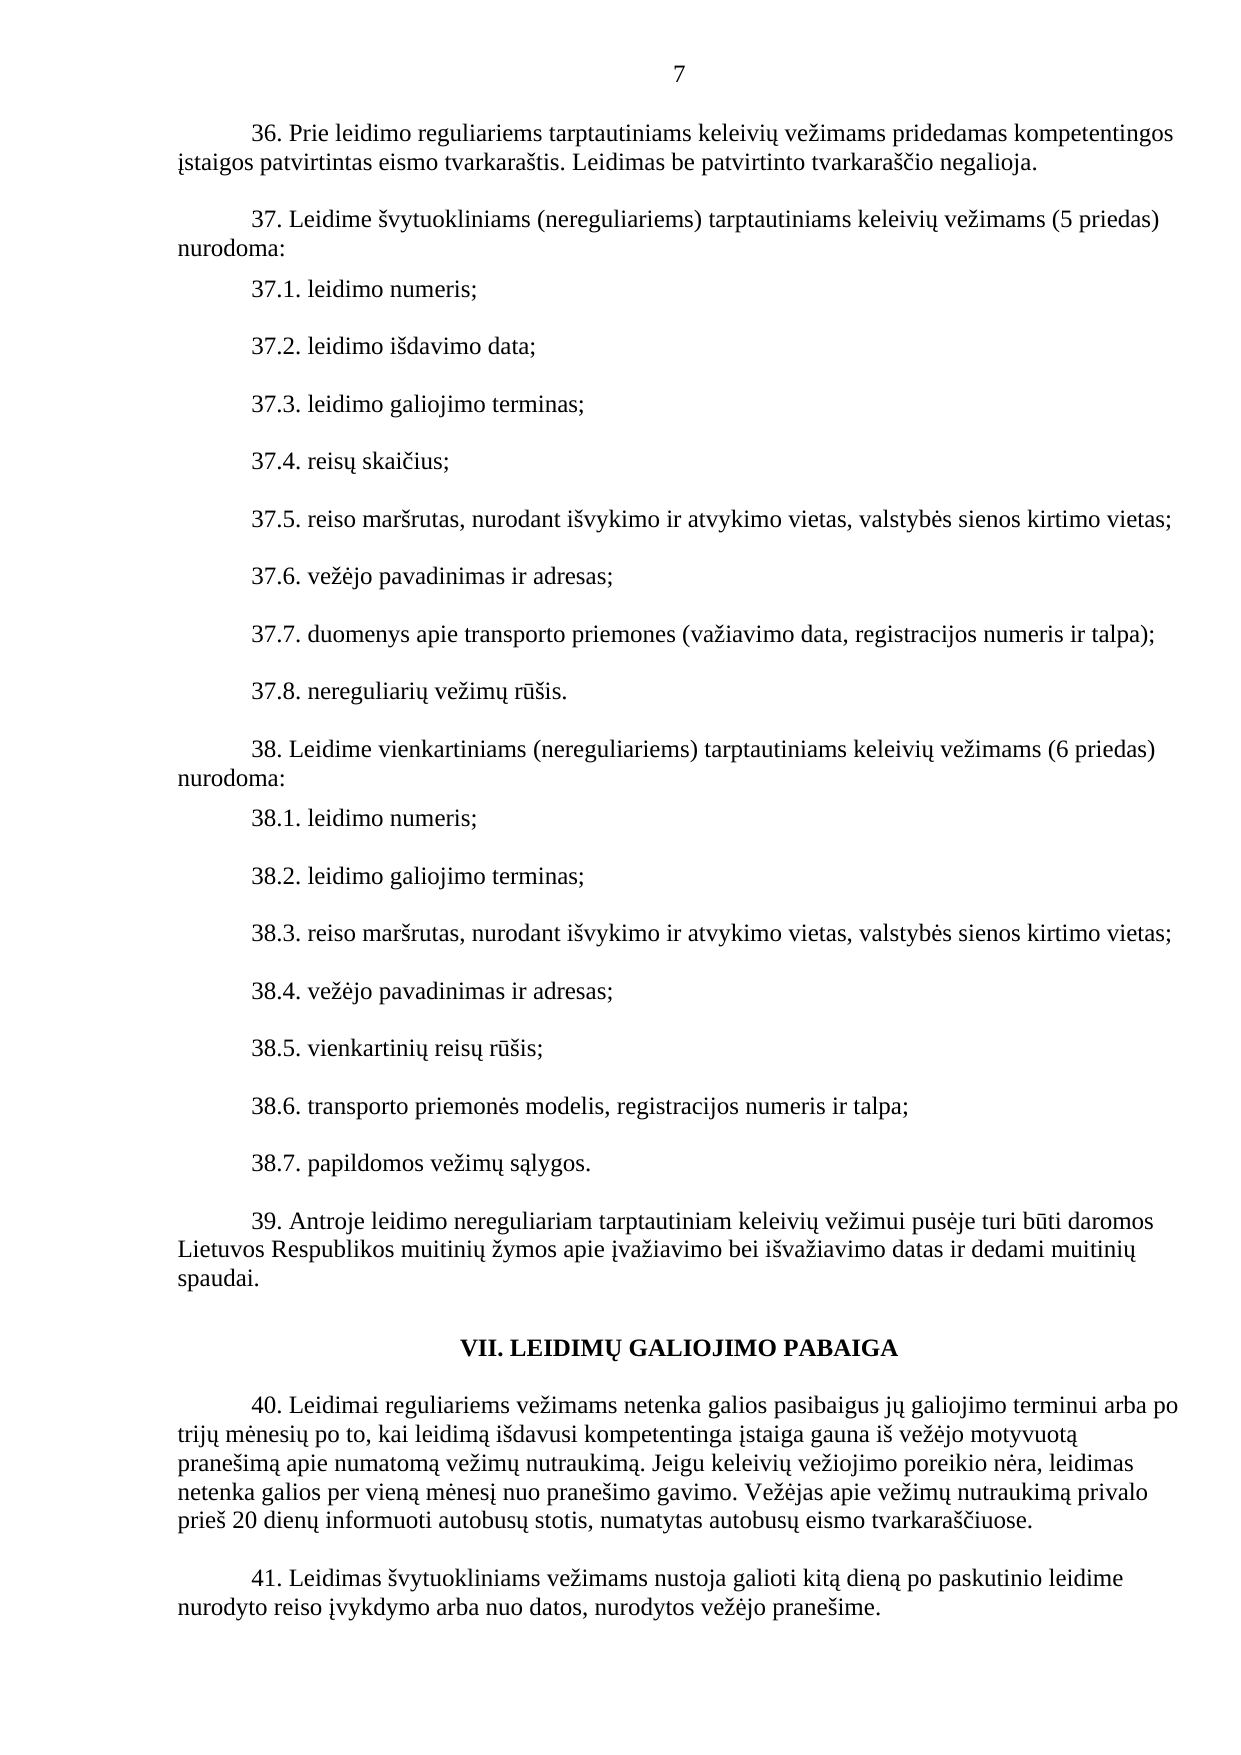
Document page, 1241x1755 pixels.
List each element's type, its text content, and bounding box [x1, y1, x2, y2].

text 38.7. papildomos vežimų sąlygos. [177, 1148, 1181, 1177]
text 37.4. reisų skaičius; [177, 446, 1181, 475]
text 37.1. leidimo numeris; [177, 274, 1181, 303]
text 38.2. leidimo galiojimo terminas; [177, 861, 1181, 889]
text 41. Leidimas švytuokliniams vežimams nustoja galioti kitą dieną po paskutinio leidime nurodyto reiso įvykdymo arba nuo datos, nurodytos vežėjo pranešime. [177, 1563, 1181, 1620]
text 38.6. transporto priemonės modelis, registracijos numeris ir talpa; [177, 1091, 1181, 1119]
text 37.6. vežėjo pavadinimas ir adresas; [177, 561, 1181, 590]
text 36. Prie leidimo reguliariems tarptautiniams keleivių vežimams pridedamas kompetentingos įstaigos patvirtintas eismo tvarkaraštis. Leidimas be patvirtinto tvarkaraščio negalioja. [177, 118, 1181, 176]
text 37. Leidime švytuokliniams (nereguliariems) tarptautiniams keleivių vežimams (5 priedas) nurodoma: [177, 204, 1181, 262]
text VII. Leidimų galiojimo pabaiga [177, 1333, 1181, 1362]
text 37.2. leidimo išdavimo data; [177, 331, 1181, 360]
text 38.5. vienkartinių reisų rūšis; [177, 1033, 1181, 1062]
text 38.3. reiso maršrutas, nurodant išvykimo ir atvykimo vietas, valstybės sienos kirtimo vietas; [177, 918, 1181, 947]
text 37.8. nereguliarių vežimų rūšis. [177, 676, 1181, 705]
text 37.3. leidimo galiojimo terminas; [177, 389, 1181, 418]
text 40. Leidimai reguliariems vežimams netenka galios pasibaigus jų galiojimo terminui arba po trijų mėnesių po to, kai leidimą išdavusi kompetentinga įstaiga gauna iš vežėjo motyvuotą pranešimą apie numatomą vežimų nutraukimą. Jeigu keleivių vežiojimo poreikio nėra, leidimas netenka galios per vieną mėnesį nuo pranešimo gavimo. Vežėjas apie vežimų nutraukimą privalo prieš 20 dienų informuoti autobusų stotis, numatytas autobusų eismo tvarkaraščiuose. [177, 1390, 1181, 1534]
text 38.4. vežėjo pavadinimas ir adresas; [177, 976, 1181, 1004]
text 38. Leidime vienkartiniams (nereguliariems) tarptautiniams keleivių vežimams (6 priedas) nurodoma: [177, 734, 1181, 791]
text 38.1. leidimo numeris; [177, 803, 1181, 832]
text 39. Antroje leidimo nereguliariam tarptautiniam keleivių vežimui pusėje turi būti daromos Lietuvos Respublikos muitinių žymos apie įvažiavimo bei išvažiavimo datas ir dedami muitinių spaudai. [177, 1206, 1181, 1292]
text 37.7. duomenys apie transporto priemones (važiavimo data, registracijos numeris ir talpa); [177, 619, 1181, 648]
text 37.5. reiso maršrutas, nurodant išvykimo ir atvykimo vietas, valstybės sienos kirtimo vietas; [177, 504, 1181, 533]
